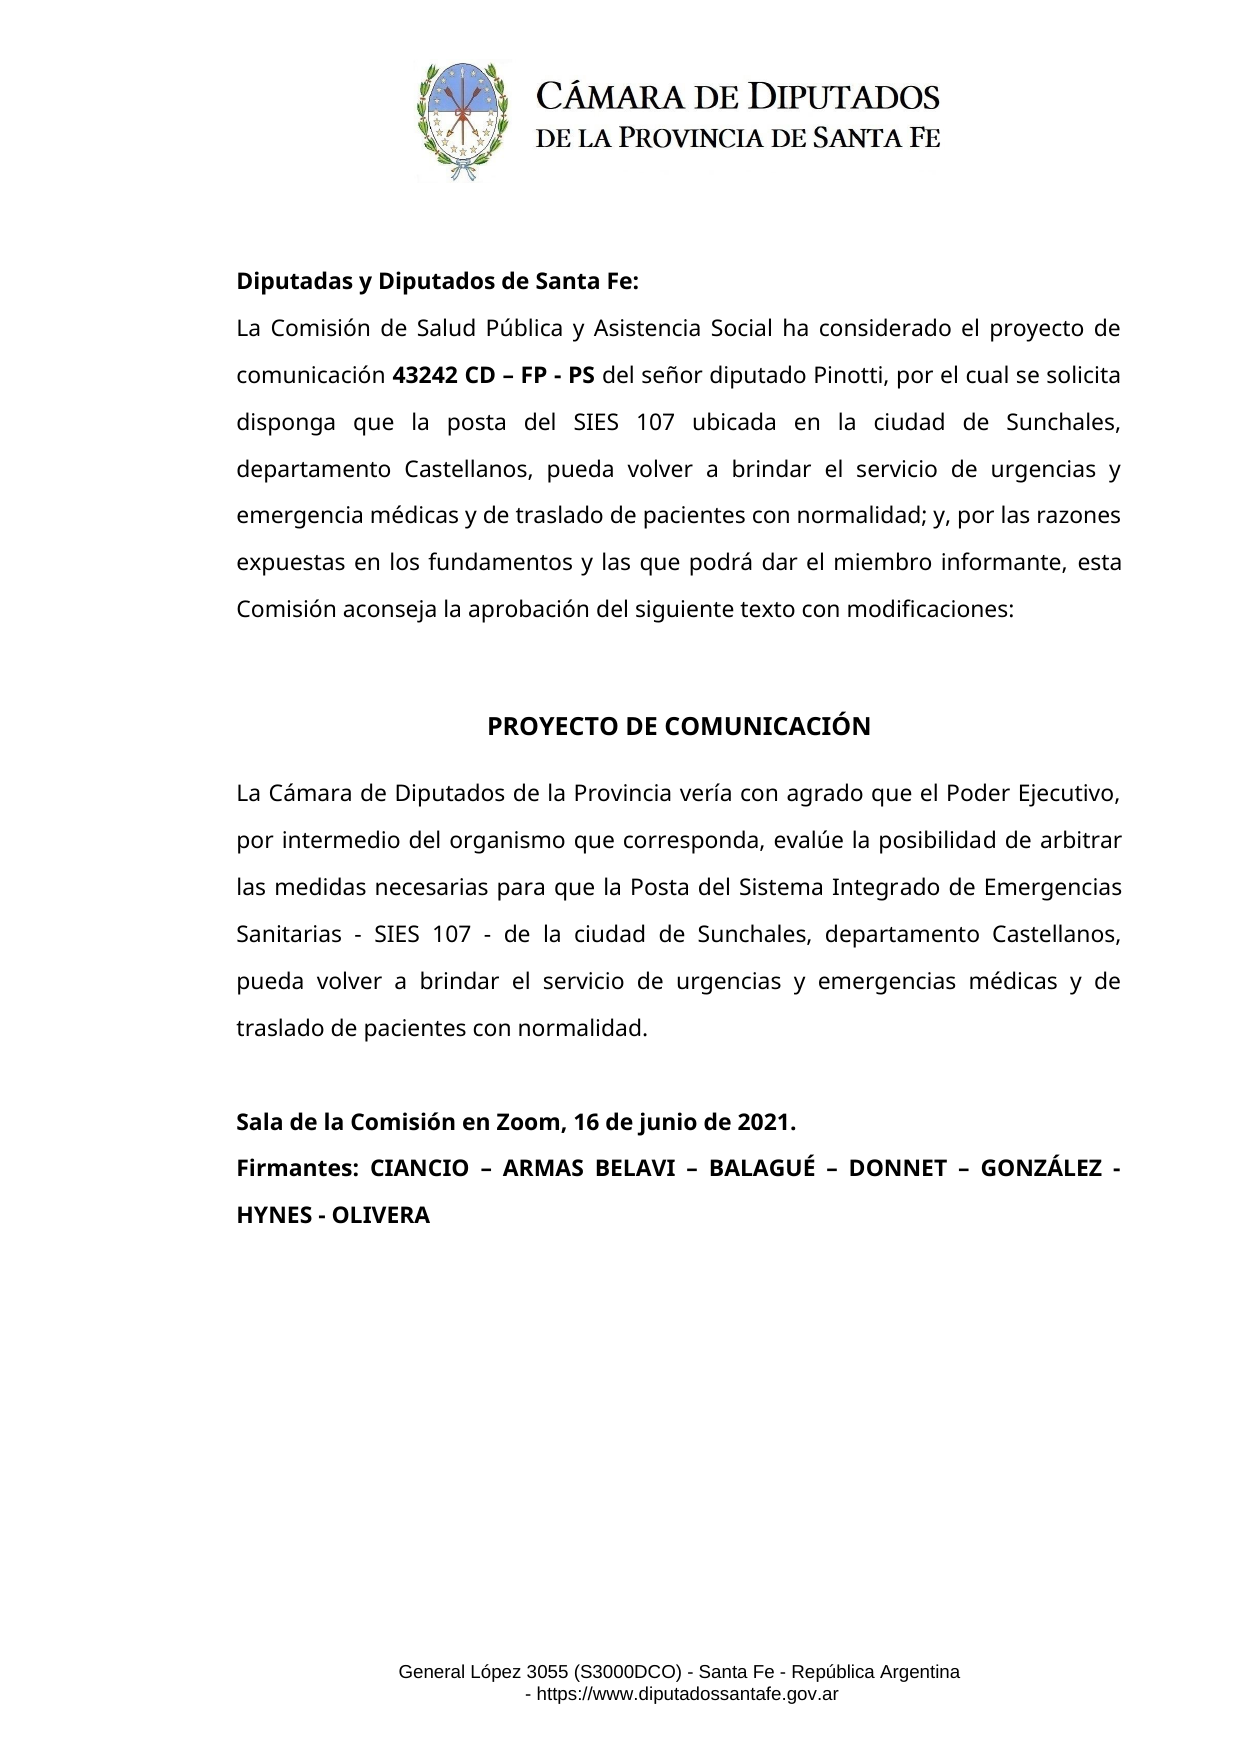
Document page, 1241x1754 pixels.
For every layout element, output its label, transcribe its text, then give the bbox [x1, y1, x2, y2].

text Sala de la Comisión en Zoom, 16 de junio de 2021. [236, 1105, 1122, 1137]
picture [413, 59, 945, 183]
text Firmantes: CIANCIO – ARMAS BELAVI – BALAGUÉ – DONNET – GONZÁLEZ - HYNES - OLIVERA [236, 1152, 1122, 1230]
text La Comisión de Salud Pública y Asistencia Social ha considerado el proyecto de comunicación 43242 CD – FP - PS del señor diputado Pinotti, por el cual se solicita disponga que la posta del SIES 107 ubicada en la ciudad de Sunchales, departamento Castellanos, pueda volver a brindar el servicio de urgencias y emergencia médicas y de traslado de pacientes con normalidad; y, por las razones expuestas en los fundamentos y las que podrá dar el miembro informante, esta Comisión aconseja la aprobación del siguiente texto con modificaciones: [236, 312, 1122, 624]
text La Cámara de Diputados de la Provincia vería con agrado que el Poder Ejecutivo, por intermedio del organismo que corresponda, evalúe la posibilidad de arbitrar las medidas necesarias para que la Posta del Sistema Integrado de Emergencias Sanitarias - SIES 107 - de la ciudad de Sunchales, departamento Castellanos, pueda volver a brindar el servicio de urgencias y emergencias médicas y de traslado de pacientes con normalidad. [236, 777, 1122, 1043]
text Diputadas y Diputados de Santa Fe: [236, 265, 1122, 296]
text PROYECTO DE COMUNICACIÓN [236, 709, 1122, 743]
